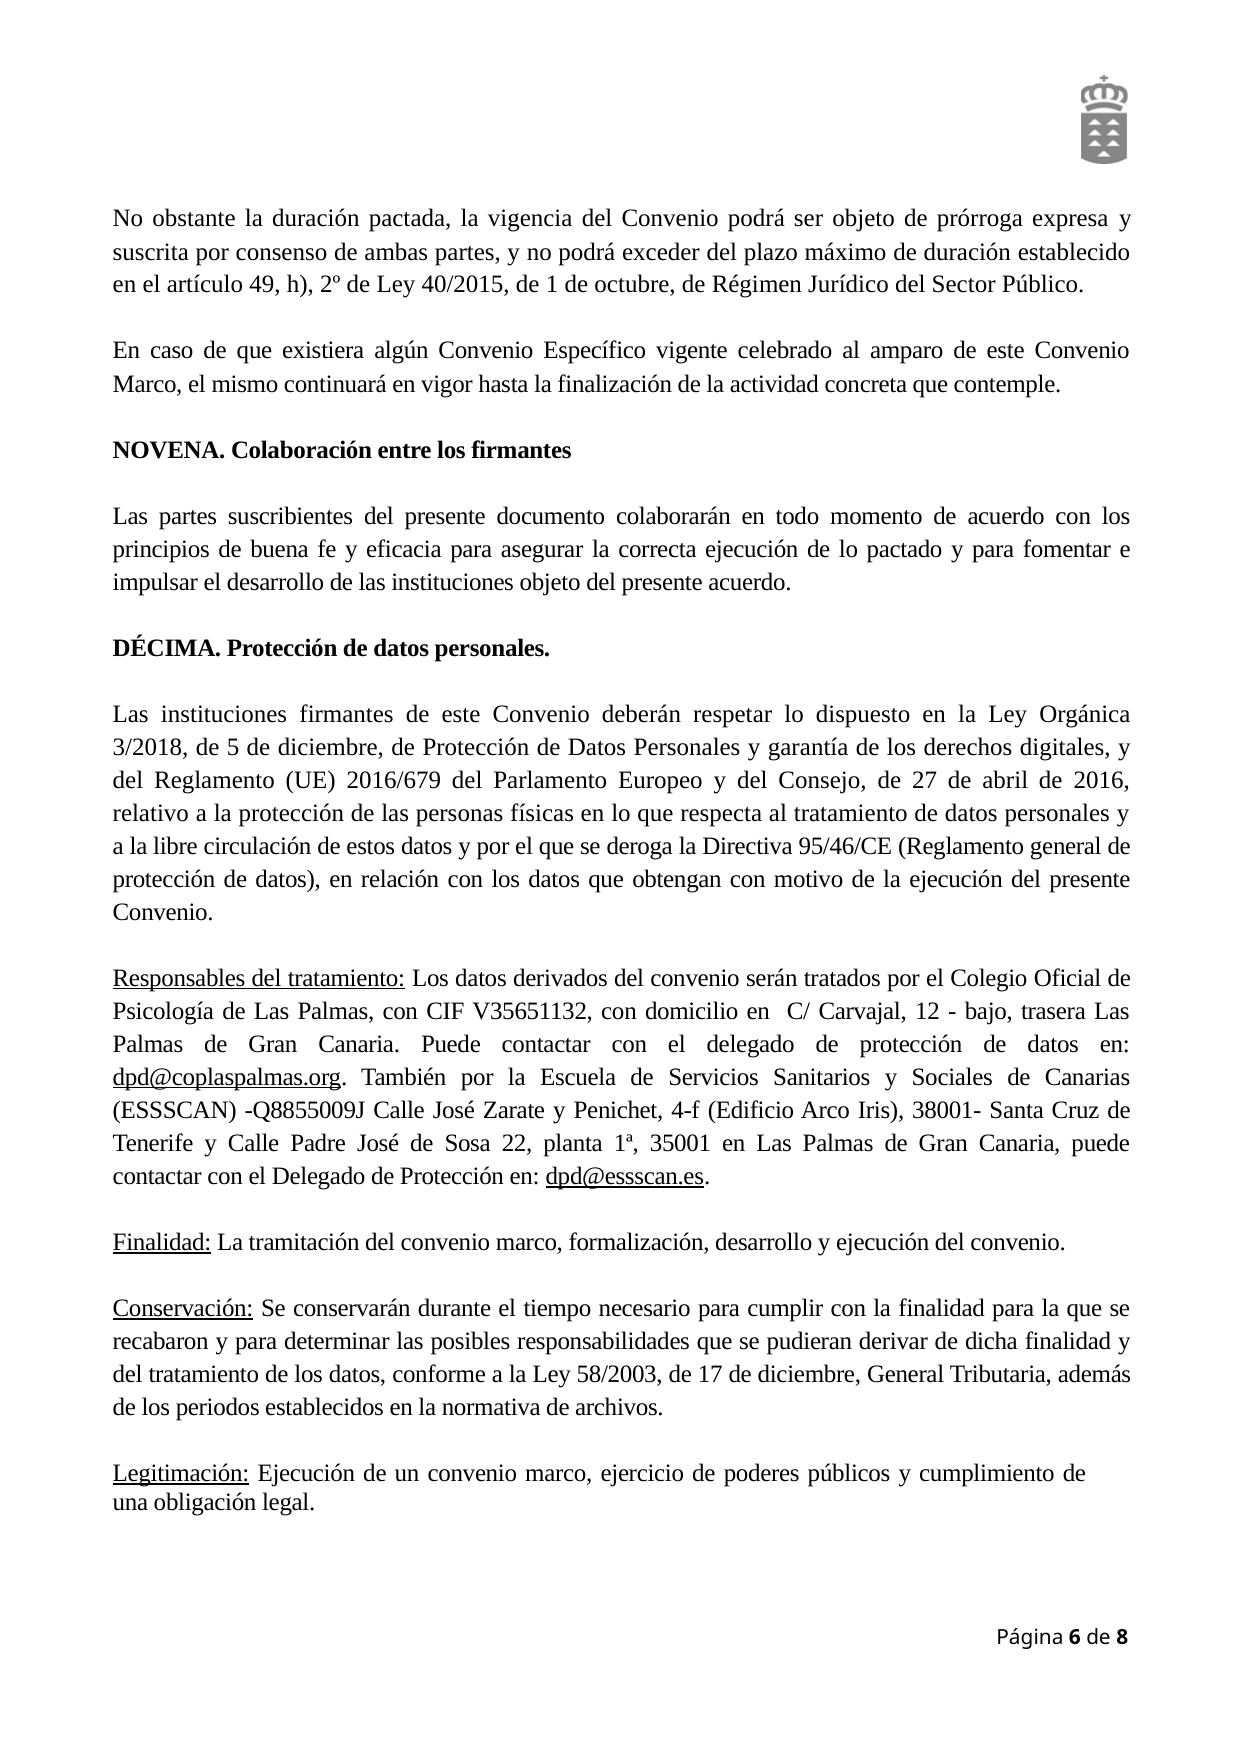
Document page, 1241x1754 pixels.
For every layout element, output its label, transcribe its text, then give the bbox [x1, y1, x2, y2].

text Responsables del tratamiento: Los datos derivados del convenio serán tratados por el Colegio Oficial de Psicología de Las Palmas, con CIF V35651132, con domicilio en C/ Carvajal, 12 - bajo, trasera Las Palmas de Gran Canaria. Puede contactar con el delegado de protección de datos en: dpd@coplaspalmas.org. También por la Escuela de Servicios Sanitarios y Sociales de Canarias (ESSSCAN) -Q8855009J Calle José Zarate y Penichet, 4-f (Edificio Arco Iris), 38001- Santa Cruz de Tenerife y Calle Padre José de Sosa 22, planta 1ª, 35001 en Las Palmas de Gran Canaria, puede contactar con el Delegado de Protección en: dpd@essscan.es. [112, 963, 1131, 1190]
picture [1081, 75, 1128, 164]
text Las instituciones firmantes de este Convenio deberán respetar lo dispuesto en la Ley Orgánica 3/2018, de 5 de diciembre, de Protección de Datos Personales y garantía de los derechos digitales, y del Reglamento (UE) 2016/679 del Parlamento Europeo y del Consejo, de 27 de abril de 2016, relativo a la protección de las personas físicas en lo que respecta al tratamiento de datos personales y a la libre circulación de estos datos y por el que se deroga la Directiva 95/46/CE (Reglamento general de protección de datos), en relación con los datos que obtengan con motivo de la ejecución del presente Convenio. [112, 699, 1131, 926]
text Las partes suscribientes del presente documento colaborarán en todo momento de acuerdo con los principios de buena fe y eficacia para asegurar la correcta ejecución de lo pactado y para fomentar e impulsar el desarrollo de las instituciones objeto del presente acuerdo. [112, 501, 1131, 596]
text DÉCIMA. Protección de datos personales. [112, 633, 1131, 662]
text Legitimación: Ejecución de un convenio marco, ejercicio de poderes públicos y cumplimiento de una obligación legal. [112, 1458, 1087, 1516]
text Finalidad: La tramitación del convenio marco, formalización, desarrollo y ejecución del convenio. [112, 1227, 1131, 1256]
text Conservación: Se conservarán durante el tiempo necesario para cumplir con la finalidad para la que se recabaron y para determinar las posibles responsabilidades que se pudieran derivar de dicha finalidad y del tratamiento de los datos, conforme a la Ley 58/2003, de 17 de diciembre, General Tributaria, además de los periodos establecidos en la normativa de archivos. [112, 1293, 1131, 1421]
text NOVENA. Colaboración entre los firmantes [112, 435, 1131, 463]
text En caso de que existiera algún Convenio Específico vigente celebrado al amparo de este Convenio Marco, el mismo continuará en vigor hasta la finalización de la actividad concreta que contemple. [112, 336, 1131, 397]
text No obstante la duración pactada, la vigencia del Convenio podrá ser objeto de prórroga expresa y suscrita por consenso de ambas partes, y no podrá exceder del plazo máximo de duración establecido en el artículo 49, h), 2º de Ley 40/2015, de 1 de octubre, de Régimen Jurídico del Sector Público. [112, 203, 1131, 298]
